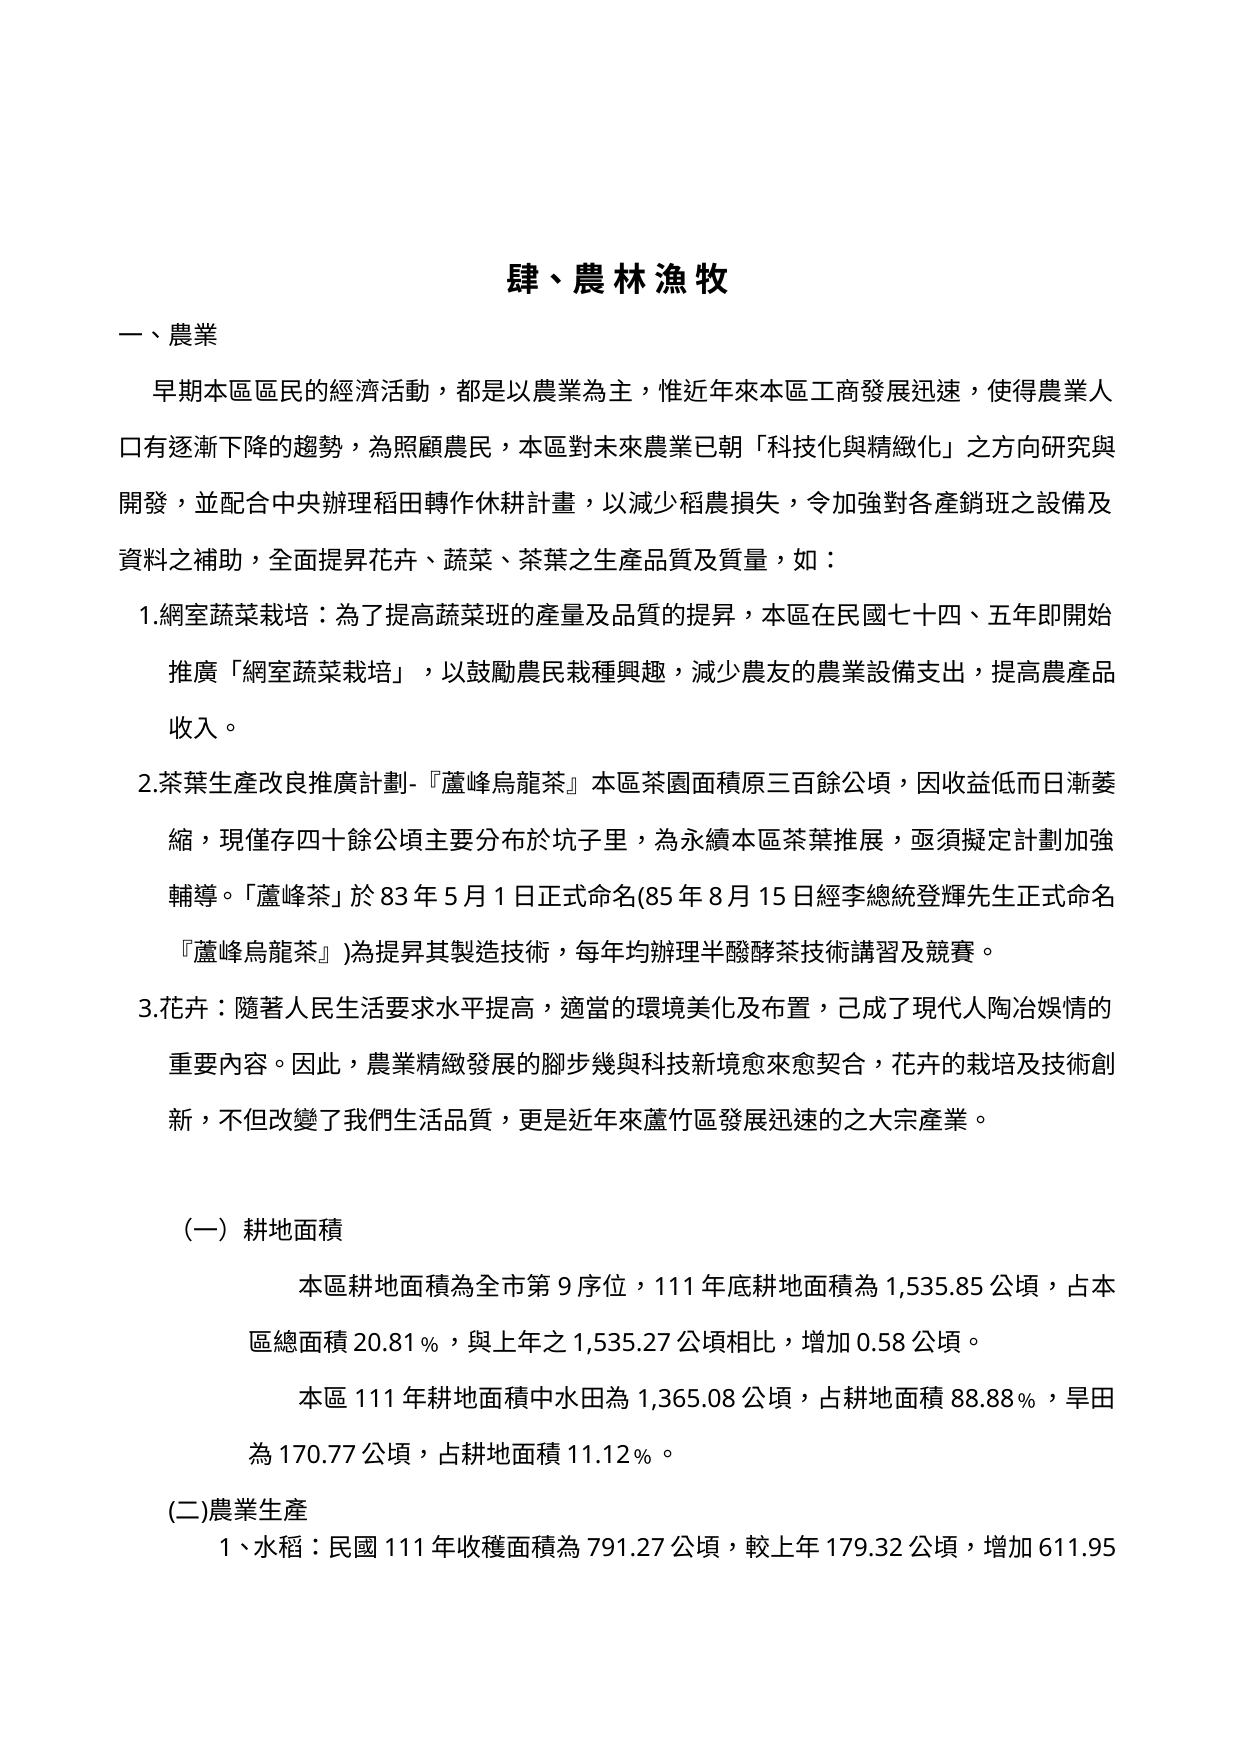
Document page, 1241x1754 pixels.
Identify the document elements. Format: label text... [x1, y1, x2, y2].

text 本區耕地面積為全市第9序位，111年底耕地面積為1,535.85公頃，占本區總面積20.81﹪，與上年之1,535.27公頃相比，增加0.58公頃。 [248, 1266, 1116, 1359]
text 1.網室蔬菜栽培：為了提高蔬菜班的產量及品質的提昇，本區在民國七十四、五年即開始推廣「網室蔬菜栽培」，以鼓勵農民栽種興趣，減少農友的農業設備支出，提高農產品收入。 [118, 595, 1116, 745]
text 本區111年耕地面積中水田為1,365.08公頃，占耕地面積88.88﹪，旱田為170.77公頃，占耕地面積11.12﹪。 [248, 1378, 1116, 1471]
text 2.茶葉生產改良推廣計劃-『蘆峰烏龍茶』本區茶園面積原三百餘公頃，因收益低而日漸萎縮，現僅存四十餘公頃主要分布於坑子里，為永續本區茶葉推展，亟須擬定計劃加強輔導。「蘆峰茶」於83年5月1日正式命名(85年8月15日經李總統登輝先生正式命名『蘆峰烏龍茶』)為提昇其製造技術，每年均辦理半醱酵茶技術講習及競賽。 [118, 763, 1116, 969]
text 肆、農 林 漁 牧 [118, 239, 1116, 314]
text 一、農業 早期本區區民的經濟活動，都是以農業為主，惟近年來本區工商發展迅速，使得農業人口有逐漸下降的趨勢，為照顧農民，本區對未來農業已朝「科技化與精緻化」之方向研究與開發，並配合中央辦理稻田轉作休耕計畫，以減少稻農損失，令加強對各產銷班之設備及資料之補助，全面提昇花卉、蔬菜、茶葉之生產品質及質量，如： [118, 314, 1116, 577]
text （一）耕地面積 [118, 1210, 1116, 1248]
text (二)農業生產 [118, 1489, 1116, 1527]
text 1、水稻：民國111年收穫面積為791.27公頃，較上年179.32公頃，增加611.95 [218, 1527, 1116, 1564]
text 3.花卉：隨著人民生活要求水平提高，適當的環境美化及布置，己成了現代人陶冶娛情的重要內容。因此，農業精緻發展的腳步幾與科技新境愈來愈契合，花卉的栽培及技術創新，不但改變了我們生活品質，更是近年來蘆竹區發展迅速的之大宗產業。 [118, 988, 1116, 1138]
